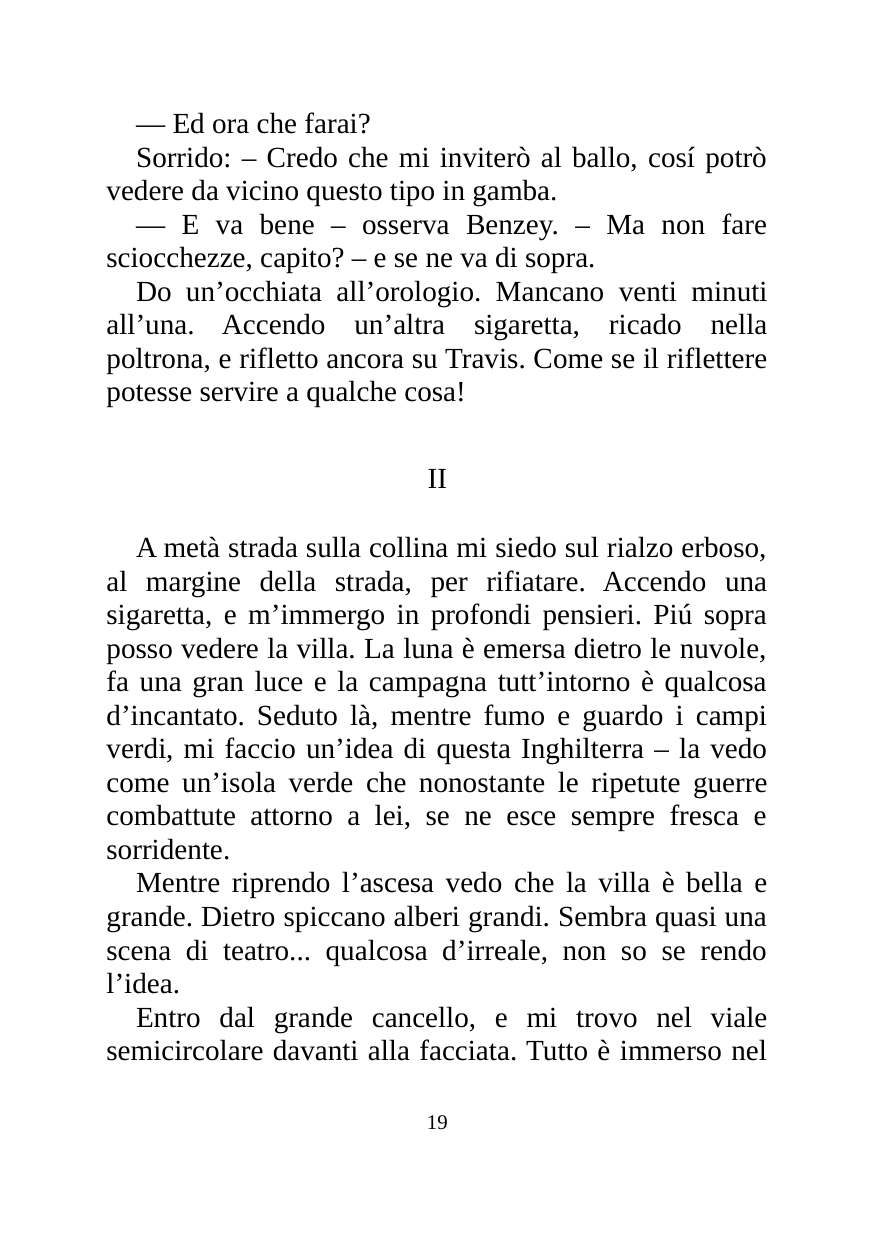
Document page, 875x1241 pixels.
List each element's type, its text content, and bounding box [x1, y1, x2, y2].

text Mentre riprendo l’ascesa vedo che la villa è bella e grande. Dietro spiccano alberi grandi. Sembra quasi una scena di teatro... qualcosa d’irreale, non so se rendo l’idea. [106, 866, 768, 1000]
text A metà strada sulla collina mi siedo sul rialzo erboso, al margine della strada, per rifiatare. Accendo una sigaretta, e m’immergo in profondi pensieri. Piú sopra posso vedere la villa. La luna è emersa dietro le nuvole, fa una gran luce e la campagna tutt’intorno è qualcosa d’incantato. Seduto là, mentre fumo e guardo i campi verdi, mi faccio un’idea di questa Inghilterra – la vedo come un’isola verde che nonostante le ripetute guerre combattute attorno a lei, se ne esce sempre fresca e sorridente. [106, 530, 768, 866]
text — Ed ora che farai? [106, 106, 768, 140]
text Do un’occhiata all’orologio. Mancano venti minuti all’una. Accendo un’altra sigaretta, ricado nella poltrona, e rifletto ancora su Travis. Come se il riflettere potesse servire a qualche cosa! [106, 274, 768, 408]
text Sorrido: – Credo che mi inviterò al ballo, cosí potrò vedere da vicino questo tipo in gamba. [106, 140, 768, 207]
subtitle II [106, 461, 768, 495]
text — E va bene – osserva Benzey. – Ma non fare sciocchezze, capito? – e se ne va di sopra. [106, 207, 768, 274]
text Entro dal grande cancello, e mi trovo nel viale semicircolare davanti alla facciata. Tutto è immerso nel [106, 1000, 768, 1067]
